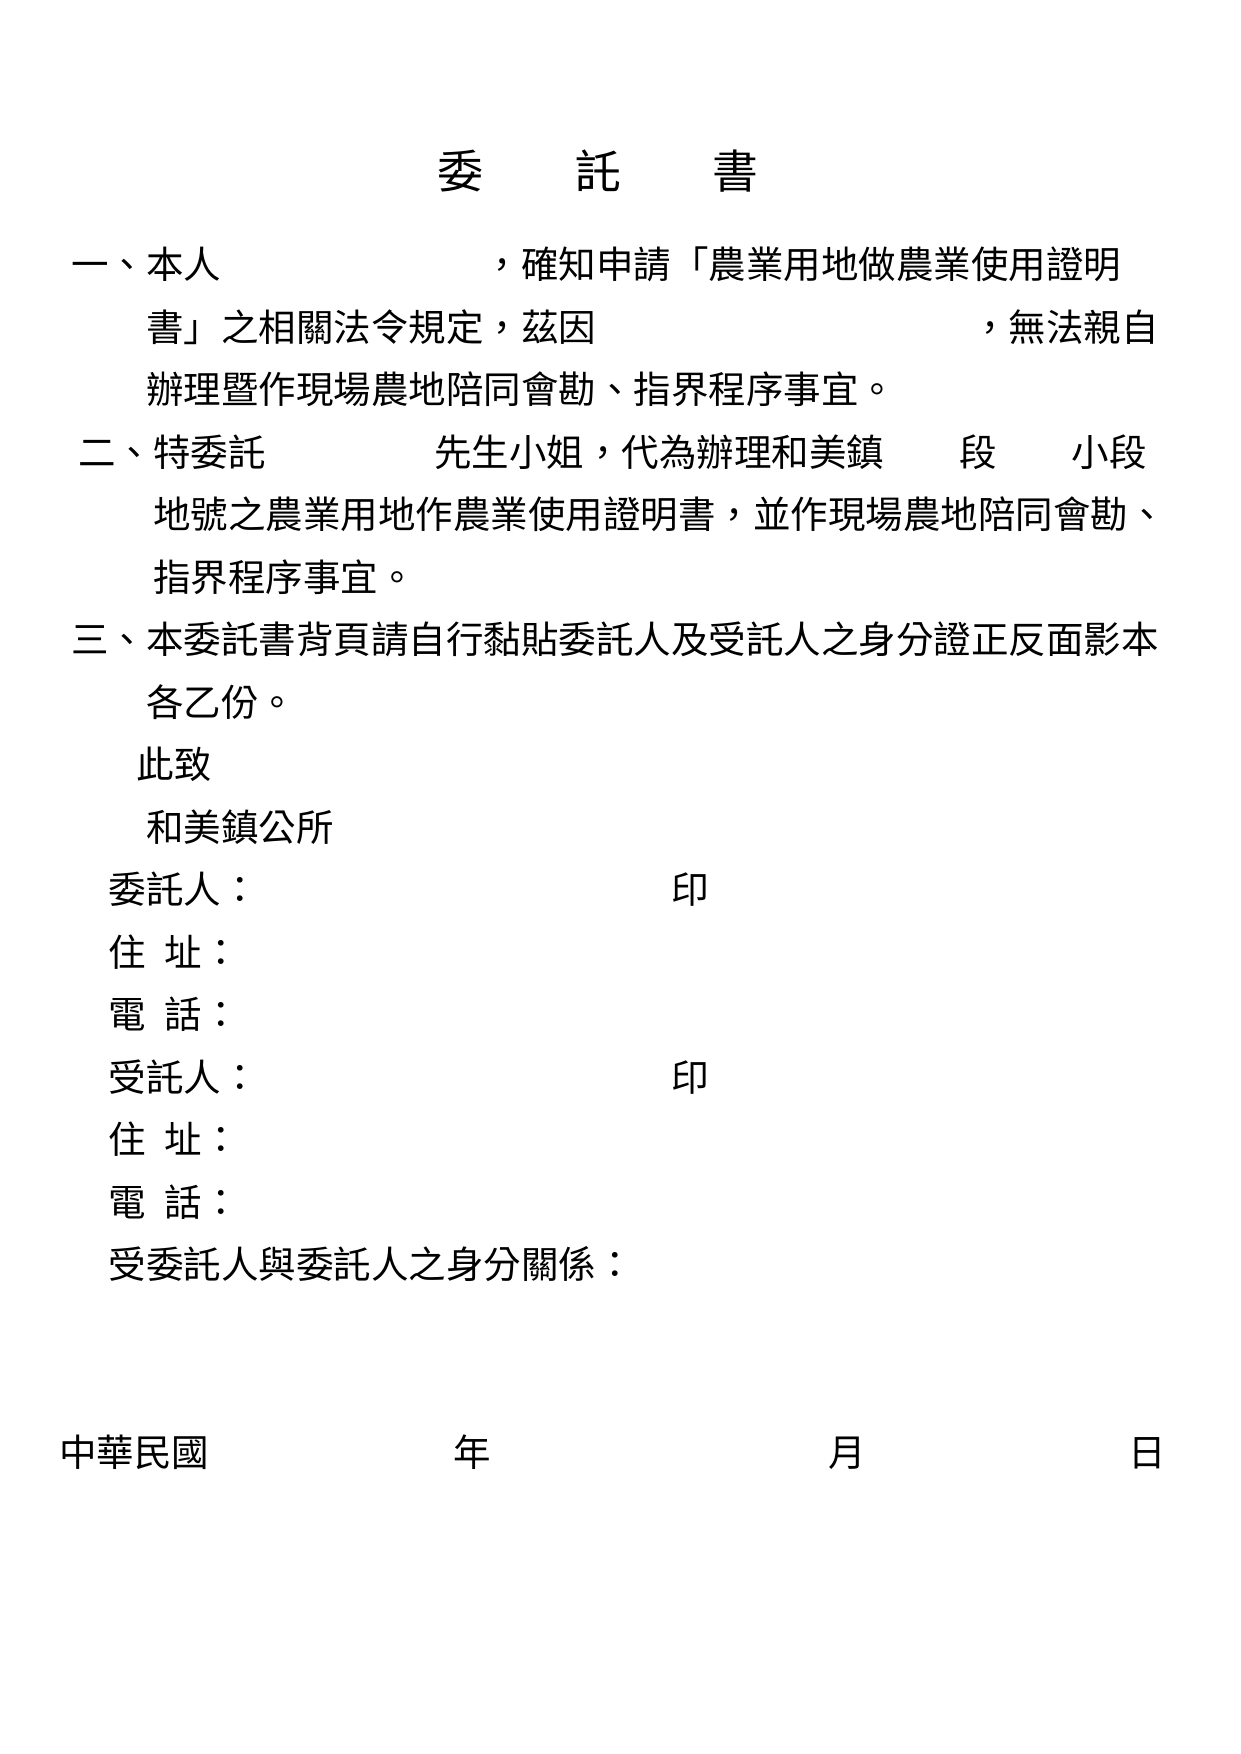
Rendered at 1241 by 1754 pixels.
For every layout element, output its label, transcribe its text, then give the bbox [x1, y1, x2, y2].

text 三、本委託書背頁請自行黏貼委託人及受託人之身分證正反面影本各乙份。 [71, 596, 1169, 721]
text 受託人： 印 [71, 1033, 1169, 1096]
text 和美鎮公所 [71, 783, 1169, 846]
text 一、本人 ，確知申請「農業用地做農業使用證明書」之相關法令規定，茲因 ，無法親自辦理暨作現場農地陪同會勘、指界程序事宜。 [71, 221, 1169, 408]
text 住 址： [71, 1096, 1169, 1158]
text 受委託人與委託人之身分關係： [71, 1221, 1169, 1283]
text 此致 [71, 721, 1169, 783]
text 二、特委託 先生小姐，代為辦理和美鎮 段 小段 地號之農業用地作農業使用證明書，並作現場農地陪同會勘、指界程序事宜。 [78, 408, 1169, 596]
text 住 址： [71, 908, 1169, 971]
text 委 託 書 [71, 96, 1169, 221]
text 電 話： [71, 1158, 1169, 1221]
text 電 話： [71, 971, 1169, 1033]
text 中華民國 年 月 日 [59, 1408, 1169, 1471]
text 委託人： 印 [71, 846, 1169, 908]
